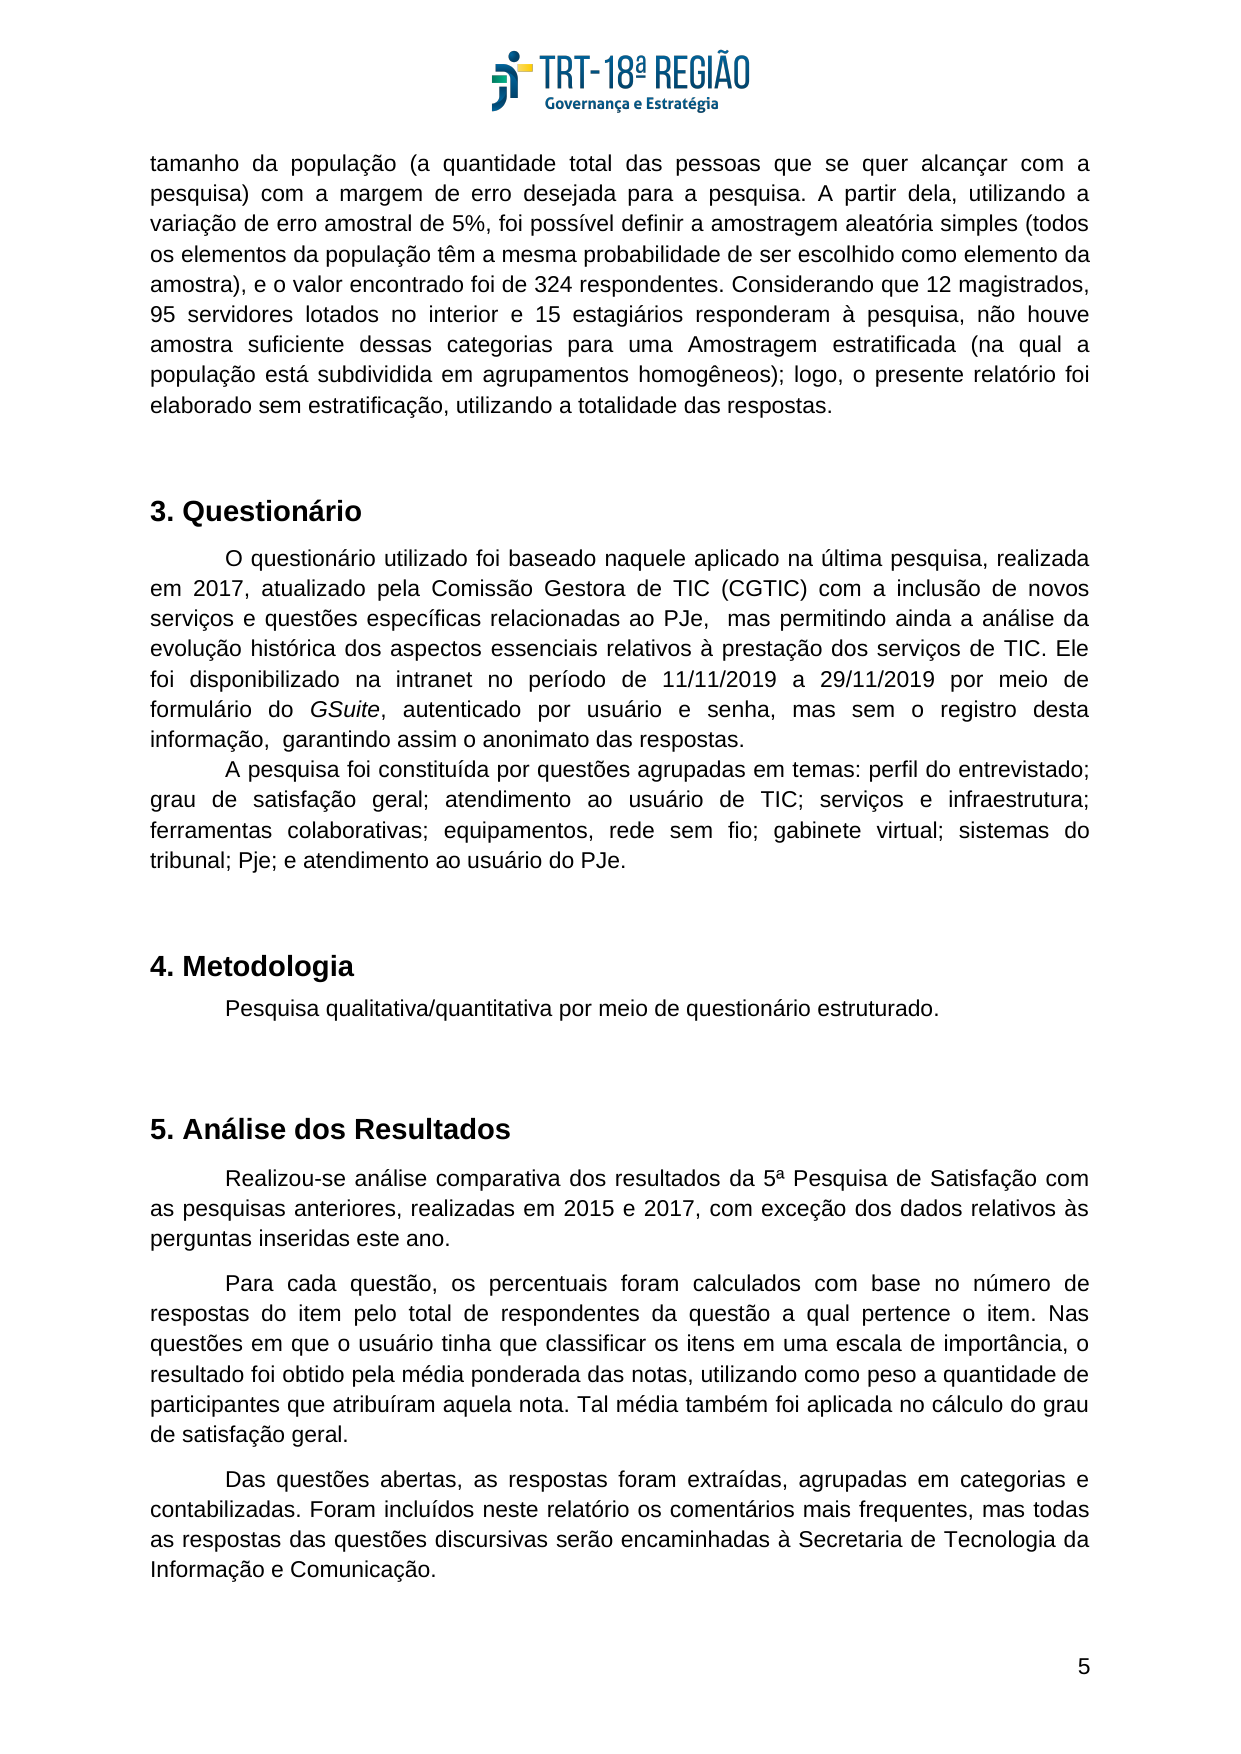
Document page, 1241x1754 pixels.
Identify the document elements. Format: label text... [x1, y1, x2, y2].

text Pesquisa qualitativa/quantitativa por meio de questionário estruturado. [150, 995, 1090, 1021]
text O questionário utilizado foi baseado naquele aplicado na última pesquisa, realizada em 2017, atualizado pela Comissão Gestora de TIC (CGTIC) com a inclusão de novos serviços e questões específicas relacionadas ao PJe, mas permitindo ainda a análise da evolução histórica dos aspectos essenciais relativos à prestação dos serviços de TIC. Ele foi disponibilizado na intranet no período de 11/11/2019 a 29/11/2019 por meio de formulário do GSuite, autenticado por usuário e senha, mas sem o registro desta informação, garantindo assim o anonimato das respostas. [150, 545, 1090, 752]
subtitle 5. Análise dos Resultados [150, 1112, 1090, 1145]
text Para cada questão, os percentuais foram calculados com base no número de respostas do item pelo total de respondentes da questão a qual pertence o item. Nas questões em que o usuário tinha que classificar os itens em uma escala de importância, o resultado foi obtido pela média ponderada das notas, utilizando como peso a quantidade de participantes que atribuíram aquela nota. Tal média também foi aplicada no cálculo do grau de satisfação geral. [150, 1270, 1090, 1447]
text Das questões abertas, as respostas foram extraídas, agrupadas em categorias e contabilizadas. Foram incluídos neste relatório os comentários mais frequentes, mas todas as respostas das questões discursivas serão encaminhadas à Secretaria de Tecnologia da Informação e Comunicação. [150, 1466, 1090, 1583]
picture [487, 47, 753, 116]
subtitle 3. Questionário [150, 494, 1090, 527]
subtitle 4. Metodologia [150, 949, 1090, 982]
text tamanho da população (a quantidade total das pessoas que se quer alcançar com a pesquisa) com a margem de erro desejada para a pesquisa. A partir dela, utilizando a variação de erro amostral de 5%, foi possível definir a amostragem aleatória simples (todos os elementos da população têm a mesma probabilidade de ser escolhido como elemento da amostra), e o valor encontrado foi de 324 respondentes. Considerando que 12 magistrados, 95 servidores lotados no interior e 15 estagiários responderam à pesquisa, não houve amostra suficiente dessas categorias para uma Amostragem estratificada (na qual a população está subdividida em agrupamentos homogêneos); logo, o presente relatório foi elaborado sem estratificação, utilizando a totalidade das respostas. [150, 150, 1090, 418]
text Realizou-se análise comparativa dos resultados da 5ª Pesquisa de Satisfação com as pesquisas anteriores, realizadas em 2015 e 2017, com exceção dos dados relativos às perguntas inseridas este ano. [150, 1165, 1090, 1252]
text A pesquisa foi constituída por questões agrupadas em temas: perfil do entrevistado; grau de satisfação geral; atendimento ao usuário de TIC; serviços e infraestrutura; ferramentas colaborativas; equipamentos, rede sem fio; gabinete virtual; sistemas do tribunal; Pje; e atendimento ao usuário do PJe. [150, 756, 1090, 873]
